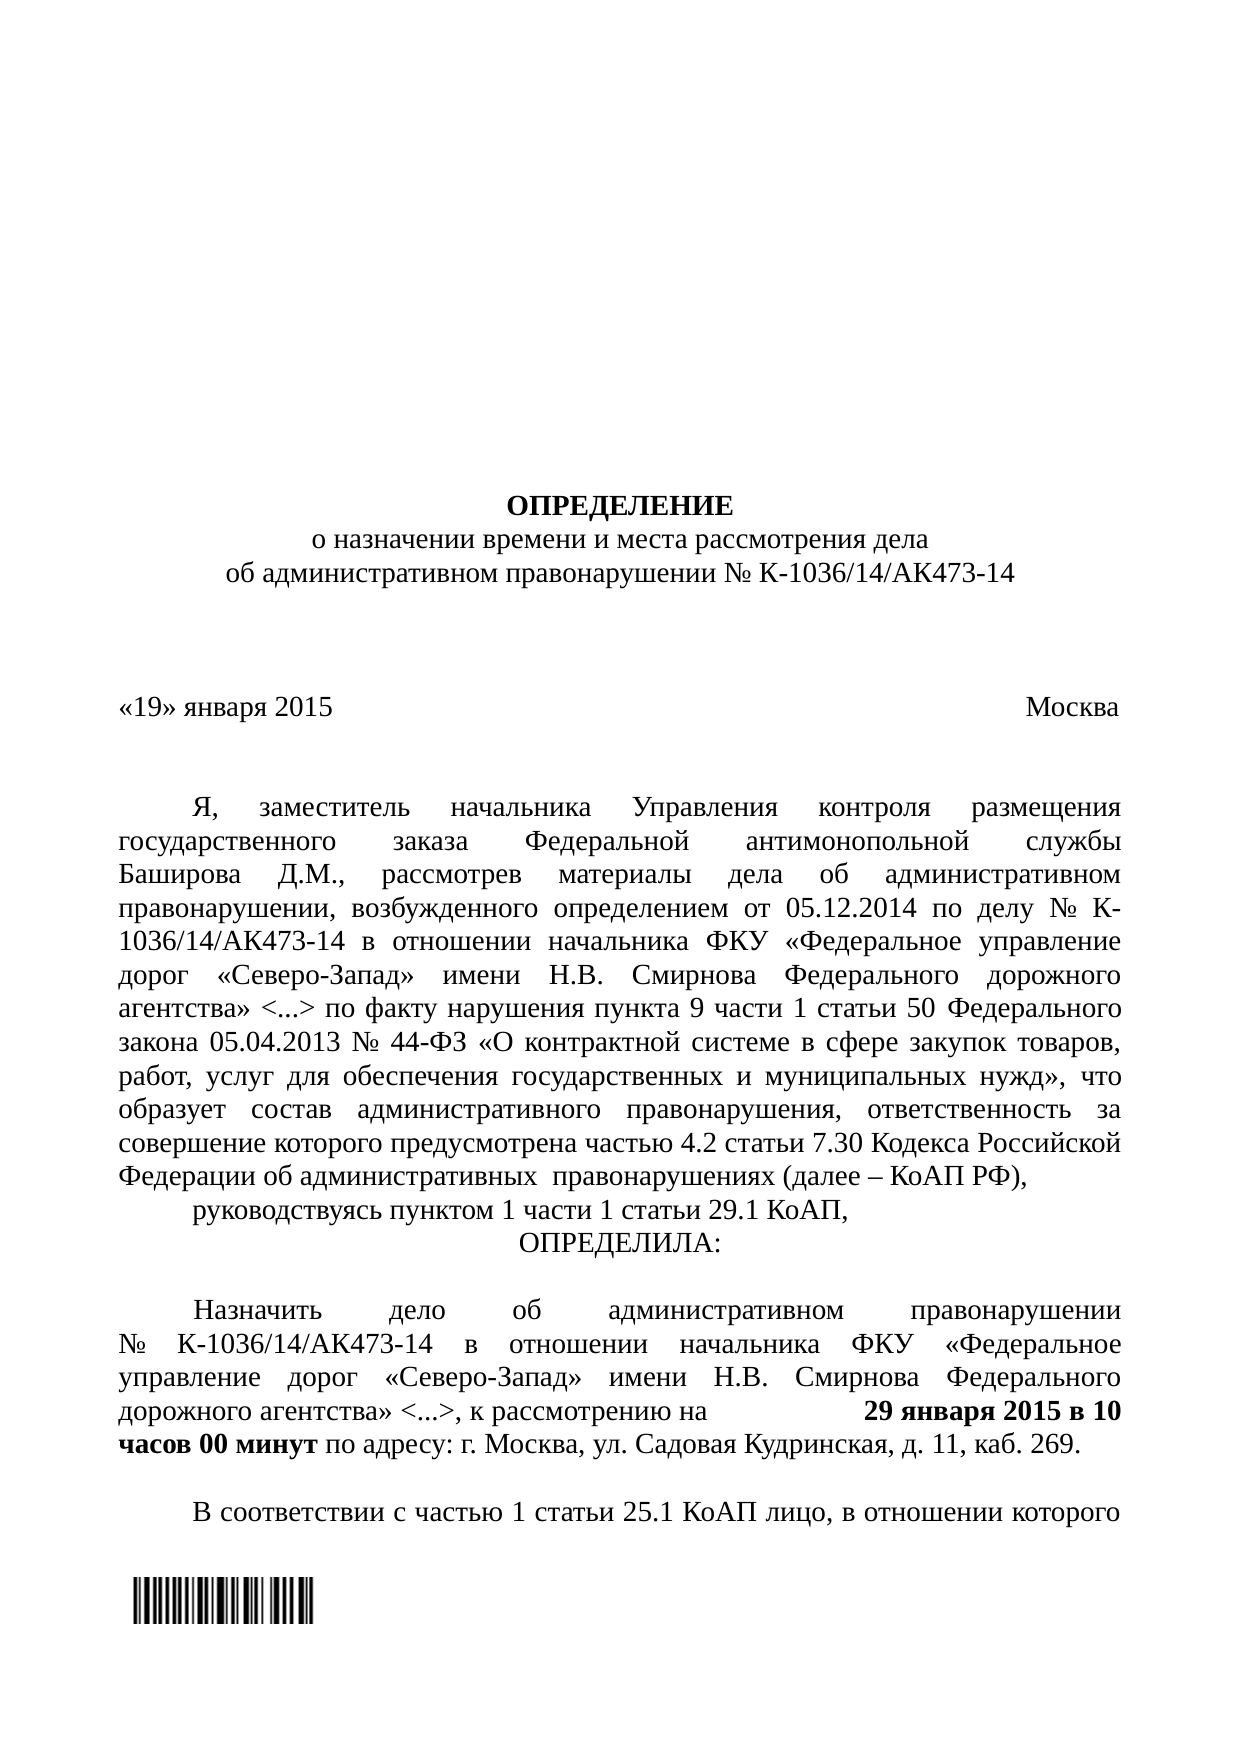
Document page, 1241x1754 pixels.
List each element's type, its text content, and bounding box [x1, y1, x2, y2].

text ОПРЕДЕЛИЛА: [118, 1225, 1122, 1259]
text Назначить дело об административном правонарушении № К-1036/14/АК473-14 в отношении начальника ФКУ «Федеральное управление дорог «Северо-Запад» имени Н.В. Смирнова Федерального дорожного агентства» <...>, к рассмотрению на 29 января 2015 в 10 часов 00 минут по адресу: г. Москва, ул. Садовая Кудринская, д. 11, каб. 269. [118, 1292, 1122, 1460]
text о назначении времени и места рассмотрения дела [118, 522, 1122, 555]
text «19» января 2015 Москва [118, 689, 1122, 722]
text руководствуясь пунктом 1 части 1 статьи 29.1 КоАП, [118, 1192, 1122, 1225]
subtitle ОПРЕДЕЛЕНИЕ [118, 488, 1122, 522]
text об административном правонарушении № К-1036/14/АК473-14 [118, 555, 1122, 589]
picture [118, 1577, 331, 1624]
text Я, заместитель начальника Управления контроля размещения государственного заказа Федеральной антимонопольной службы Баширова Д.М., рассмотрев материалы дела об административном правонарушении, возбужденного определением от 05.12.2014 по делу № К-1036/14/АК473-14 в отношении начальника ФКУ «Федеральное управление дорог «Северо-Запад» имени Н.В. Смирнова Федерального дорожного агентства» <...> по факту нарушения пункта 9 части 1 статьи 50 Федерального закона 05.04.2013 № 44-ФЗ «О контрактной системе в сфере закупок товаров, работ, услуг для обеспечения государственных и муниципальных нужд», что образует состав административного правонарушения, ответственность за совершение которого предусмотрена частью 4.2 статьи 7.30 Кодекса Российской Федерации об административных правонарушениях (далее – КоАП РФ), [118, 789, 1122, 1192]
text В соответствии с частью 1 статьи 25.1 КоАП лицо, в отношении которого [118, 1494, 1122, 1527]
